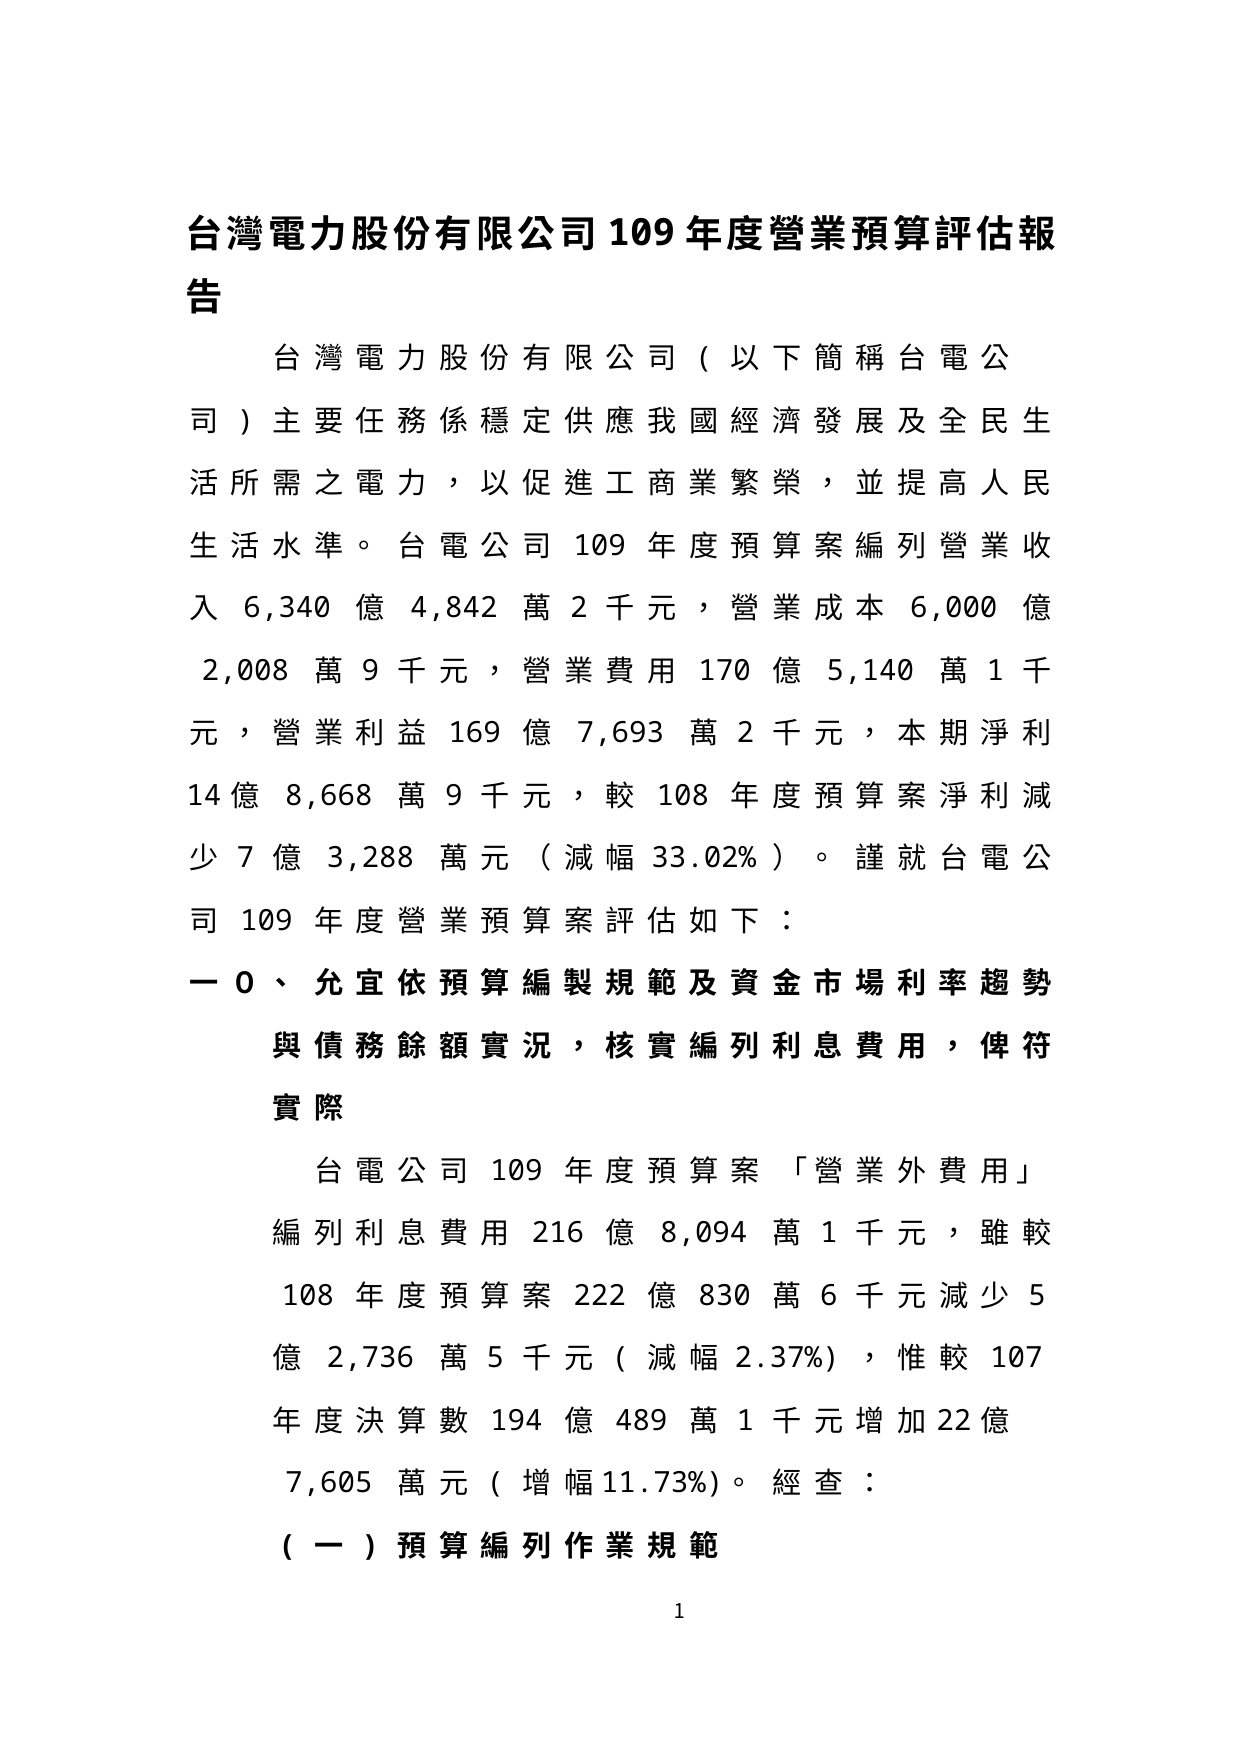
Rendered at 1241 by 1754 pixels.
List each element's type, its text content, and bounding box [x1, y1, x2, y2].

text 台灣電力股份有限公司(以下簡稱台電公司)主要任務係穩定供應我國經濟發展及全民生活所需之電力，以促進工商業繁榮，並提高人民生活水準。台電公司109年度預算案編列營業收入6,340億4,842萬2千元，營業成本6,000億2,008萬9千元，營業費用170億5,140萬1千元，營業利益169億7,693萬2千元，本期淨利14億8,668萬9千元，較108年度預算案淨利減少7億3,288萬元（減幅33.02%）。謹就台電公司109年度營業預算案評估如下： [183, 314, 1058, 939]
text 一０、允宜依預算編製規範及資金市場利率趨勢與債務餘額實況，核實編列利息費用，俾符實際 [183, 939, 1058, 1127]
text 台灣電力股份有限公司109年度營業預算評估報告 [183, 189, 1058, 314]
text (一)預算編列作業規範 [242, 1502, 1058, 1564]
text 台電公司109年度預算案「營業外費用」編列利息費用216億8,094萬1千元，雖較108年度預算案222億830萬6千元減少5億2,736萬5千元(減幅2.37%)，惟較107年度決算數194億489萬1千元增加22億7,605萬元(增幅11.73%)。經查： [242, 1127, 1058, 1502]
